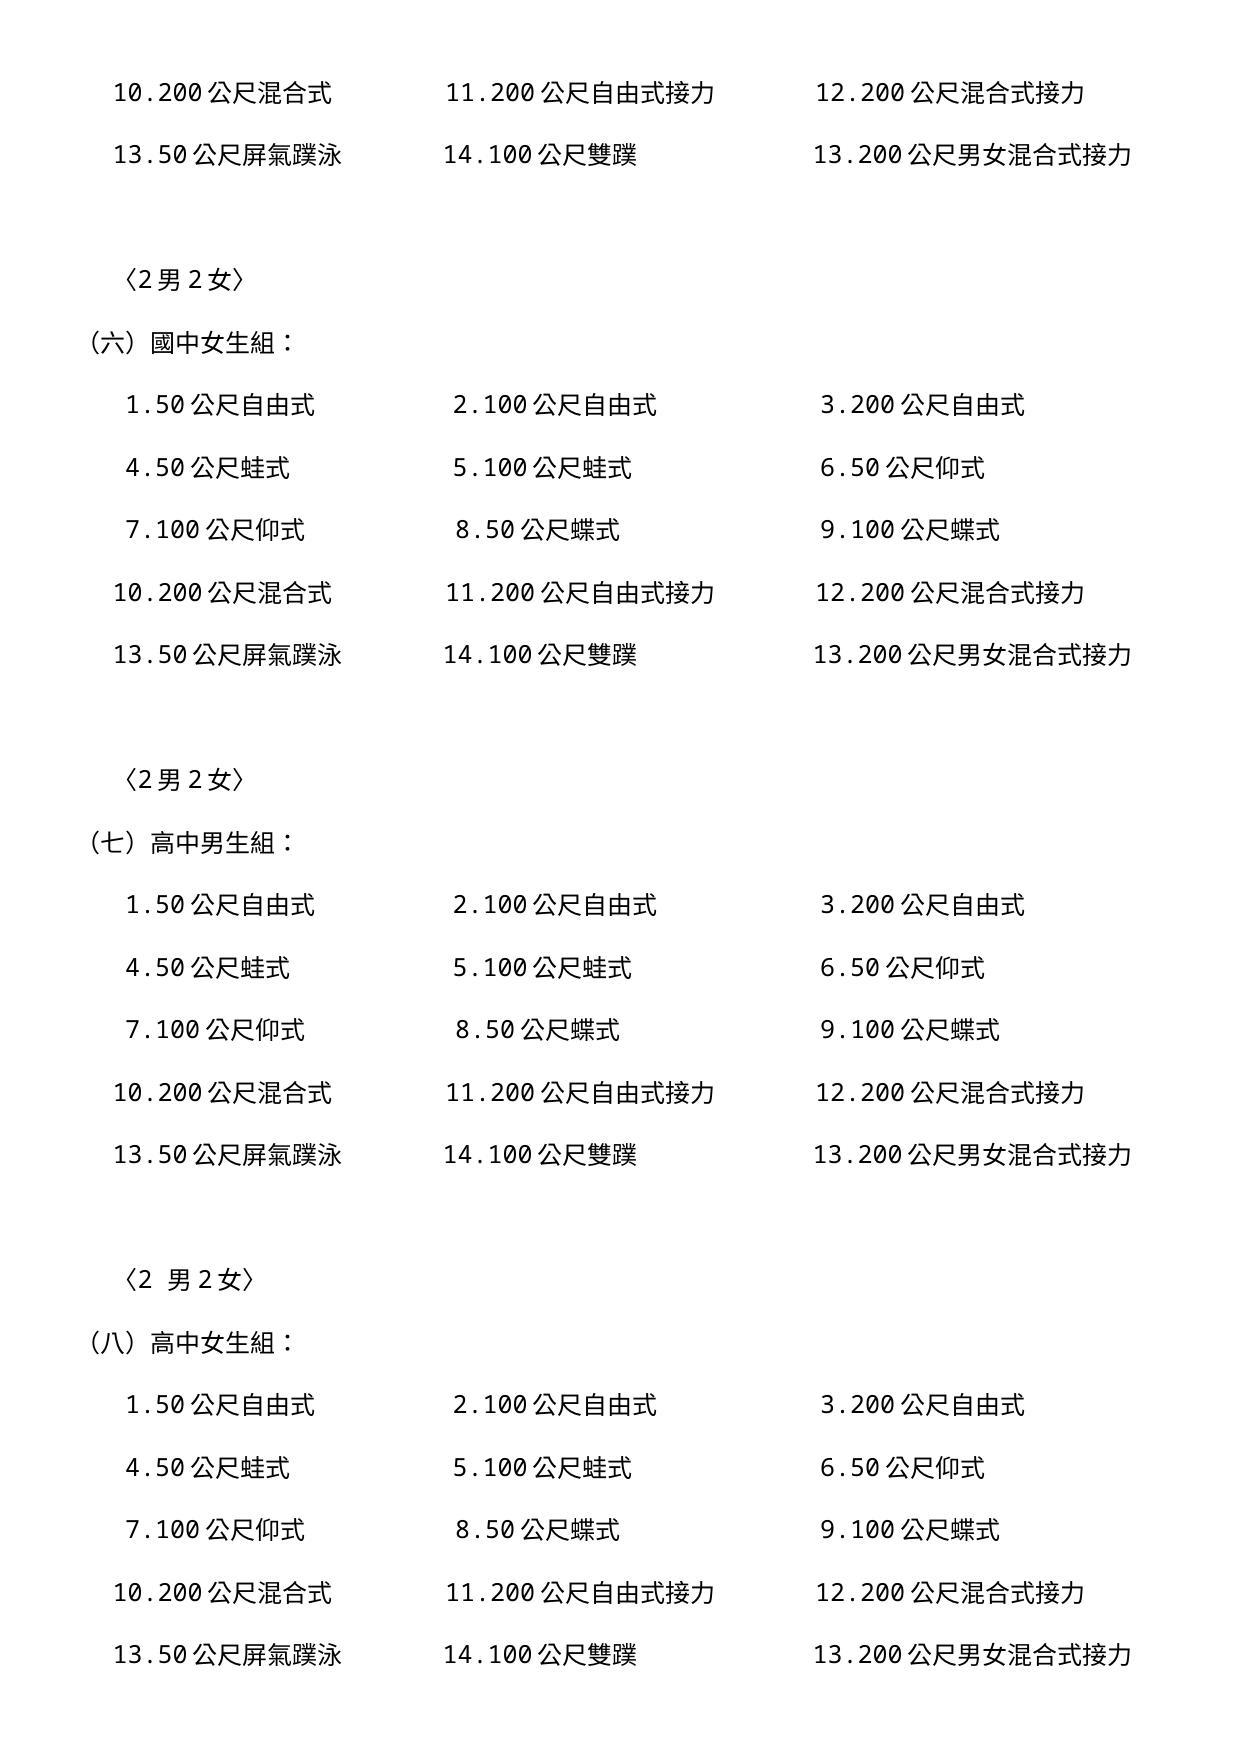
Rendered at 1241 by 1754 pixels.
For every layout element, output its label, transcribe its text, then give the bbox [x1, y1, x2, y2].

text 10.200公尺混合式 11.200公尺自由式接力 12.200公尺混合式接力 [112, 50, 1165, 112]
text 1.50公尺自由式 2.100公尺自由式 3.200公尺自由式 [125, 362, 1165, 425]
text （七）高中男生組： [75, 800, 1165, 862]
text 10.200公尺混合式 11.200公尺自由式接力 12.200公尺混合式接力 [112, 1550, 1165, 1612]
text 13.50公尺屏氣蹼泳 14.100公尺雙蹼 13.200公尺男女混合式接力 〈2男2女〉 [112, 612, 1165, 800]
text 1.50公尺自由式 2.100公尺自由式 3.200公尺自由式 [125, 862, 1165, 925]
text 13.50公尺屏氣蹼泳 14.100公尺雙蹼 13.200公尺男女混合式接力 〈2 男2女〉 [112, 1112, 1165, 1300]
text 4.50公尺蛙式 5.100公尺蛙式 6.50公尺仰式 7.100公尺仰式 8.50公尺蝶式 9.100公尺蝶式 [125, 1425, 1165, 1550]
text （六）國中女生組： [75, 300, 1165, 362]
text 10.200公尺混合式 11.200公尺自由式接力 12.200公尺混合式接力 [112, 550, 1165, 612]
text 10.200公尺混合式 11.200公尺自由式接力 12.200公尺混合式接力 [112, 1050, 1165, 1112]
text （八）高中女生組： [75, 1300, 1165, 1362]
text 4.50公尺蛙式 5.100公尺蛙式 6.50公尺仰式 7.100公尺仰式 8.50公尺蝶式 9.100公尺蝶式 [125, 925, 1165, 1050]
text 1.50公尺自由式 2.100公尺自由式 3.200公尺自由式 [125, 1362, 1165, 1425]
text 13.50公尺屏氣蹼泳 14.100公尺雙蹼 13.200公尺男女混合式接力 〈2男2女〉 [112, 112, 1165, 300]
text 4.50公尺蛙式 5.100公尺蛙式 6.50公尺仰式 7.100公尺仰式 8.50公尺蝶式 9.100公尺蝶式 [125, 425, 1165, 550]
text 13.50公尺屏氣蹼泳 14.100公尺雙蹼 13.200公尺男女混合式接力 [112, 1612, 1165, 1675]
